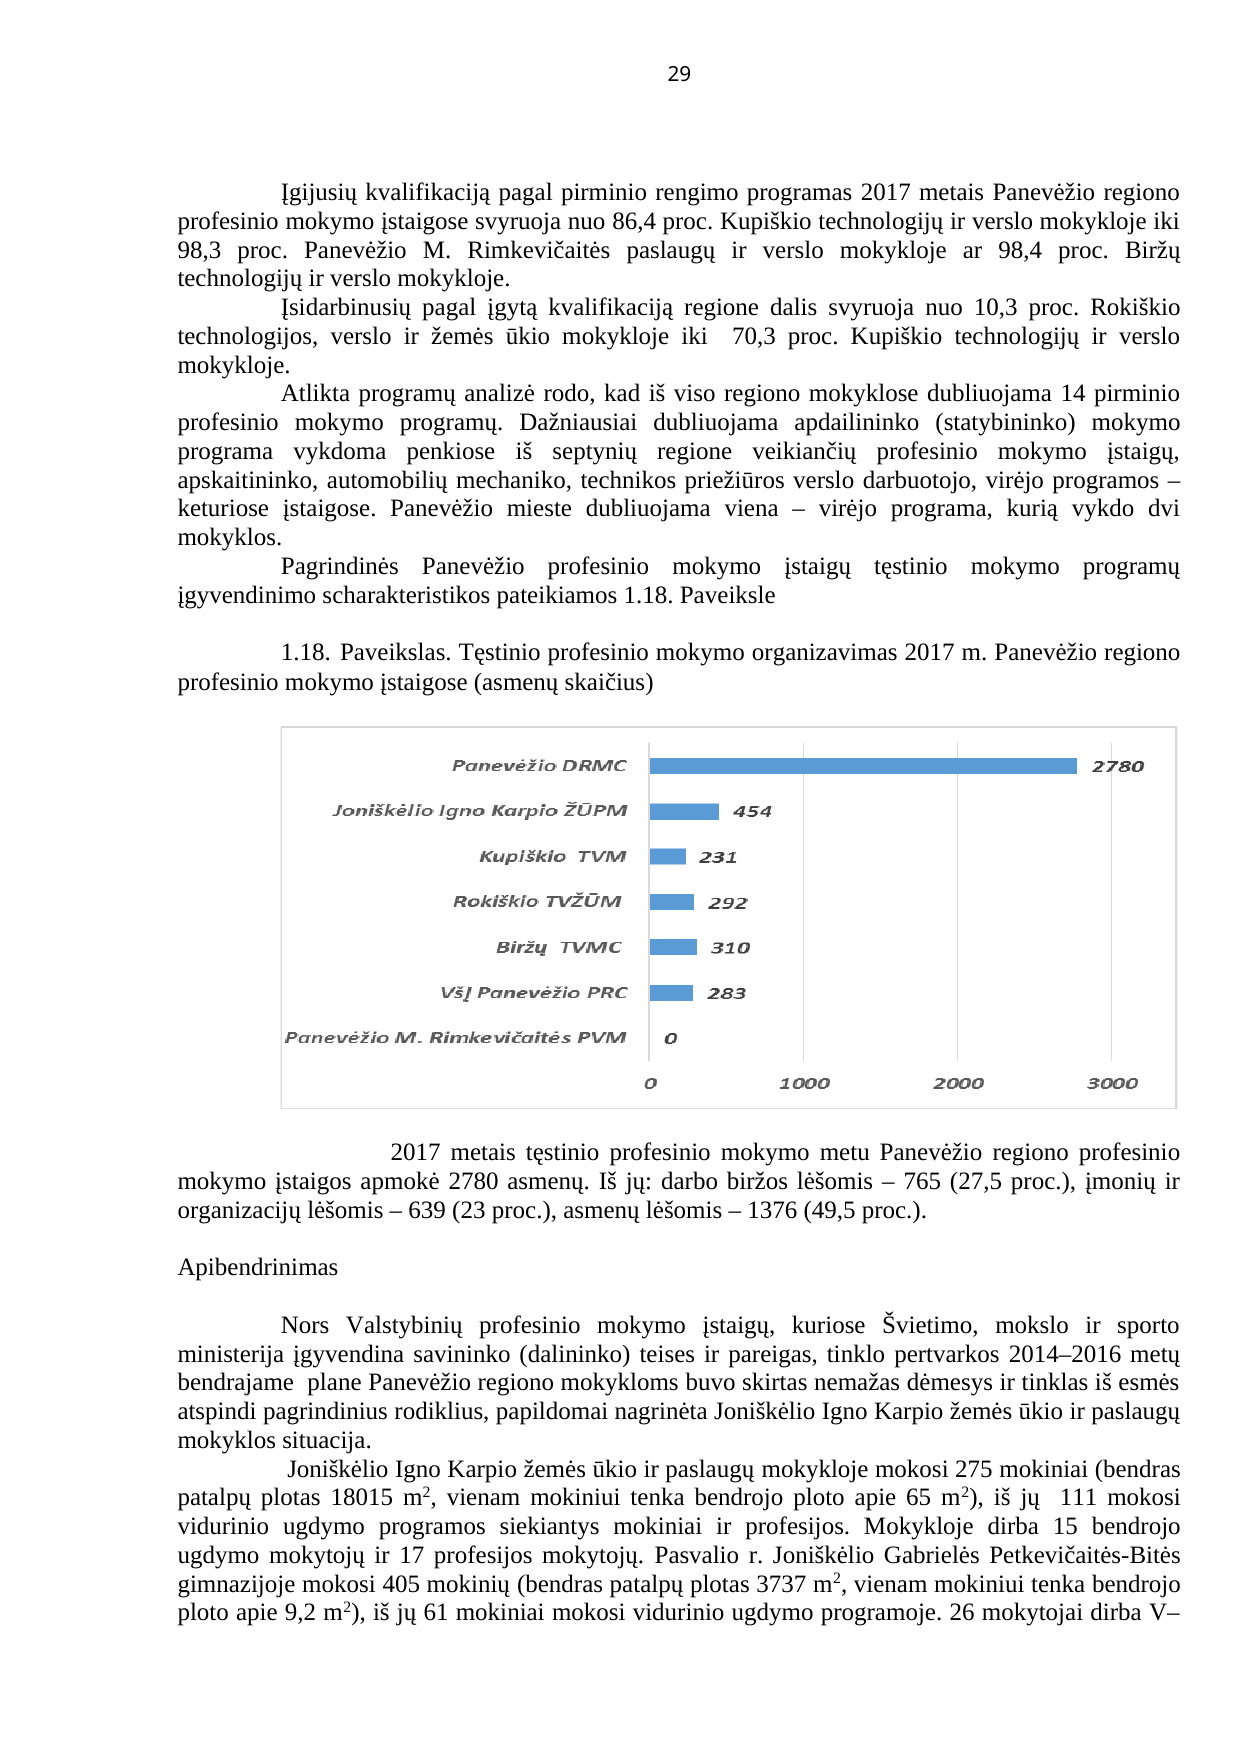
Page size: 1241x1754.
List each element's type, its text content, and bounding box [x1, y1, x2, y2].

text Įsidarbinusių pagal įgytą kvalifikaciją regione dalis svyruoja nuo 10,3 proc. Rokiškio technologijos, verslo ir žemės ūkio mokykloje iki 70,3 proc. Kupiškio technologijų ir verslo mokykloje. [177, 292, 1181, 378]
text Įgijusių kvalifikaciją pagal pirminio rengimo programas 2017 metais Panevėžio regiono profesinio mokymo įstaigose svyruoja nuo 86,4 proc. Kupiškio technologijų ir verslo mokykloje iki 98,3 proc. Panevėžio M. Rimkevičaitės paslaugų ir verslo mokykloje ar 98,4 proc. Biržų technologijų ir verslo mokykloje. [177, 177, 1181, 292]
text 2017 metais tęstinio profesinio mokymo metu Panevėžio regiono profesinio mokymo įstaigos apmokė 2780 asmenų. Iš jų: darbo biržos lėšomis – 765 (27,5 proc.), įmonių ir organizacijų lėšomis – 639 (23 proc.), asmenų lėšomis – 1376 (49,5 proc.). [177, 1137, 1181, 1224]
text 1.18. Paveikslas. Tęstinio profesinio mokymo organizavimas 2017 m. Panevėžio regiono profesinio mokymo įstaigose (asmenų skaičius) [177, 637, 1181, 696]
text Apibendrinimas [177, 1252, 1181, 1281]
text Atlikta programų analizė rodo, kad iš viso regiono mokyklose dubliuojama 14 pirminio profesinio mokymo programų. Dažniausiai dubliuojama apdailininko (statybininko) mokymo programa vykdoma penkiose iš septynių regione veikiančių profesinio mokymo įstaigų, apskaitininko, automobilių mechaniko, technikos priežiūros verslo darbuotojo, virėjo programos – keturiose įstaigose. Panevėžio mieste dubliuojama viena – virėjo programa, kurią vykdo dvi mokyklos. [177, 378, 1181, 551]
text Pagrindinės Panevėžio profesinio mokymo įstaigų tęstinio mokymo programų įgyvendinimo scharakteristikos pateikiamos 1.18. Paveiksle [177, 551, 1181, 608]
text Joniškėlio Igno Karpio žemės ūkio ir paslaugų mokykloje mokosi 275 mokiniai (bendras patalpų plotas 18015 m2, vienam mokiniui tenka bendrojo ploto apie 65 m2), iš jų 111 mokosi vidurinio ugdymo programos siekiantys mokiniai ir profesijos. Mokykloje dirba 15 bendrojo ugdymo mokytojų ir 17 profesijos mokytojų. Pasvalio r. Joniškėlio Gabrielės Petkevičaitės-Bitės gimnazijoje mokosi 405 mokinių (bendras patalpų plotas 3737 m2, vienam mokiniui tenka bendrojo ploto apie 9,2 m2), iš jų 61 mokiniai mokosi vidurinio ugdymo programoje. 26 mokytojai dirba V– [177, 1454, 1181, 1626]
text Nors Valstybinių profesinio mokymo įstaigų, kuriose Švietimo, mokslo ir sporto ministerija įgyvendina savininko (dalininko) teises ir pareigas, tinklo pertvarkos 2014–2016 metų bendrajame plane Panevėžio regiono mokykloms buvo skirtas nemažas dėmesys ir tinklas iš esmės atspindi pagrindinius rodiklius, papildomai nagrinėta Joniškėlio Igno Karpio žemės ūkio ir paslaugų mokyklos situacija. [177, 1310, 1181, 1454]
